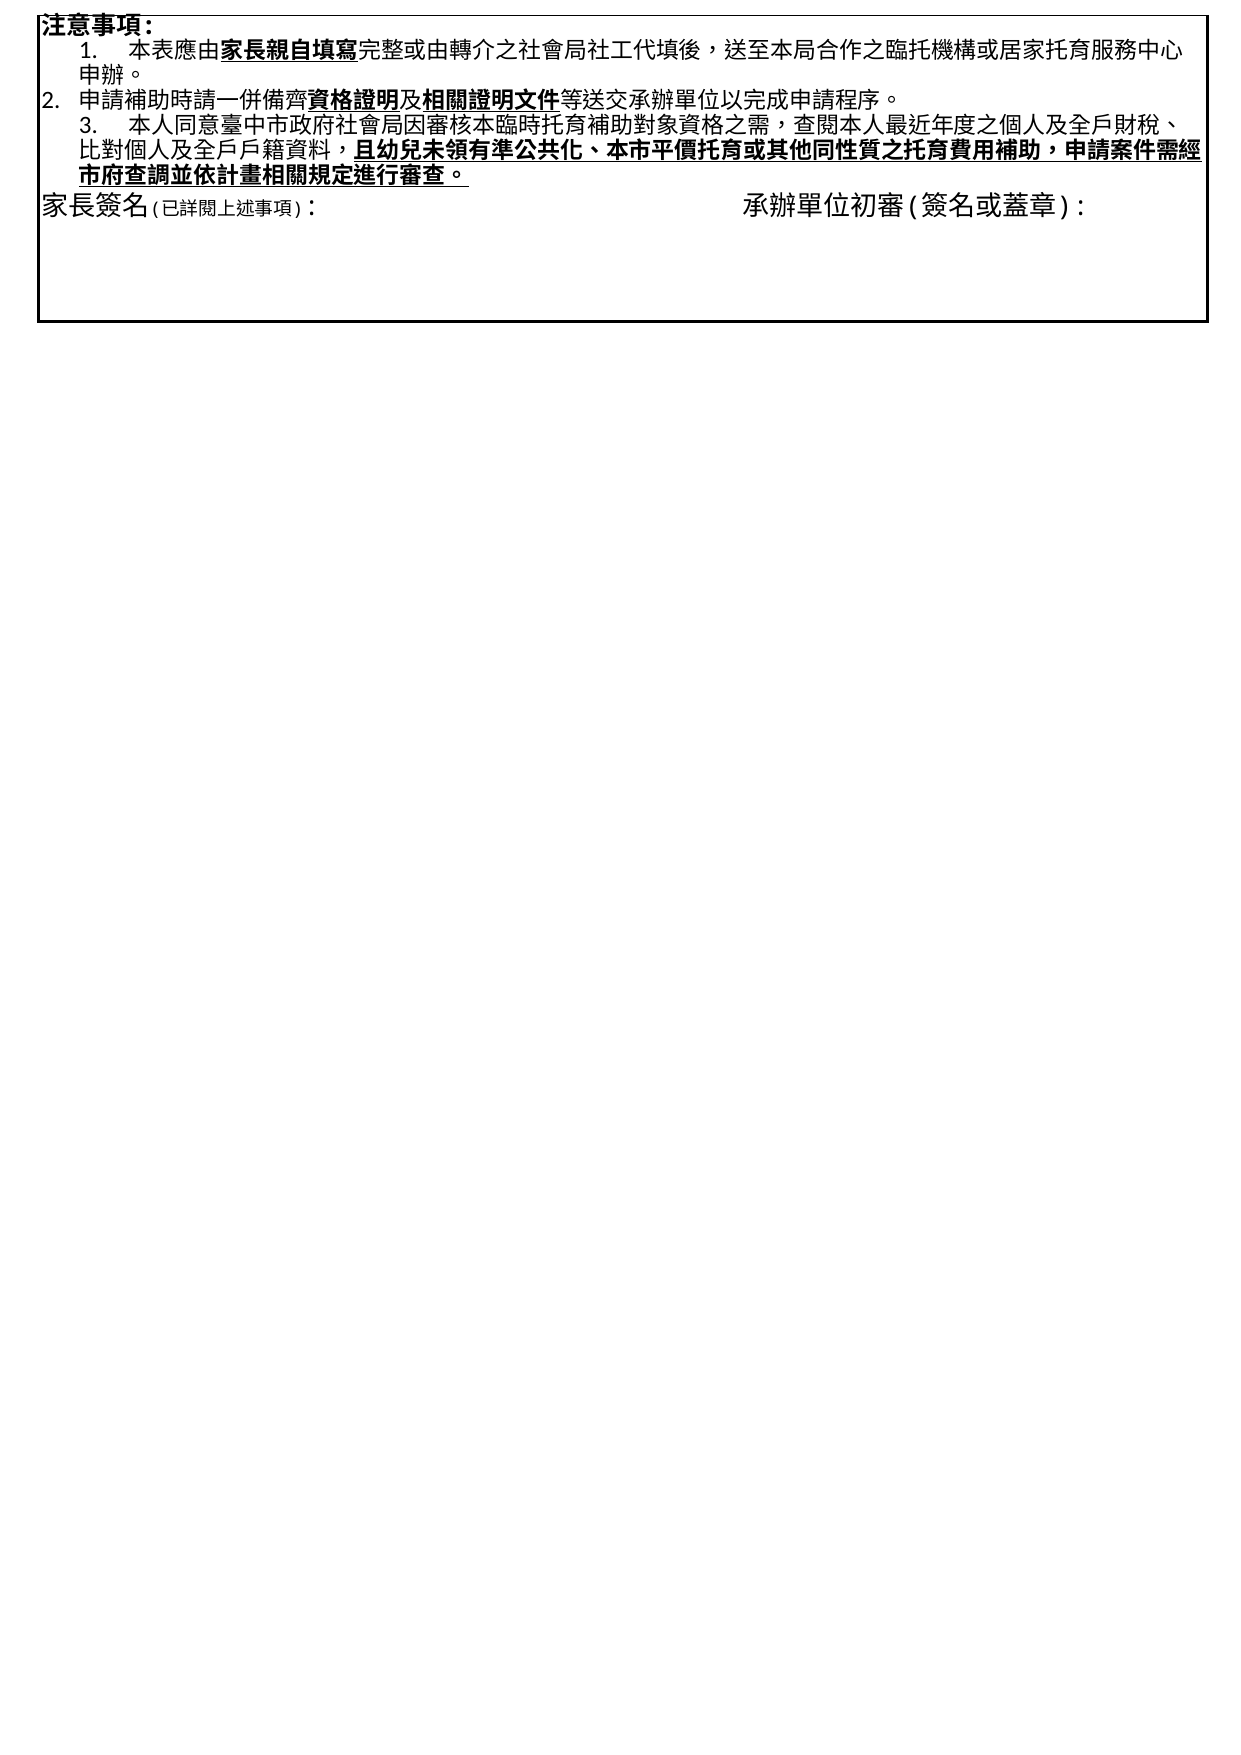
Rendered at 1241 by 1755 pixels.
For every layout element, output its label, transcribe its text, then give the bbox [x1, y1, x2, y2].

table_cell 注意事項: 本表應由家長親自填寫完整或由轉介之社會局社工代填後，送至本局合作之臨托機構或居家托育服務中心申辦。 申請補助時請一併備齊資格證明及相關證明文件等送交承辦單位以完成申請程序。 本人同意臺中市政府社會局因審核本臨時托育補助對象資格之需，查閱本人最近年度之個人及全戶財稅、比對個人及全戶戶籍資料，且幼兒未領有準公共化、本市平價托育或其他同性質之托育費用補助，申請案件需經市府查調並依計畫相關規定進行審查。 家長簽名(已詳閱上述事項): 承辦單位初審(簽名或蓋章): [40, 16, 1206, 320]
